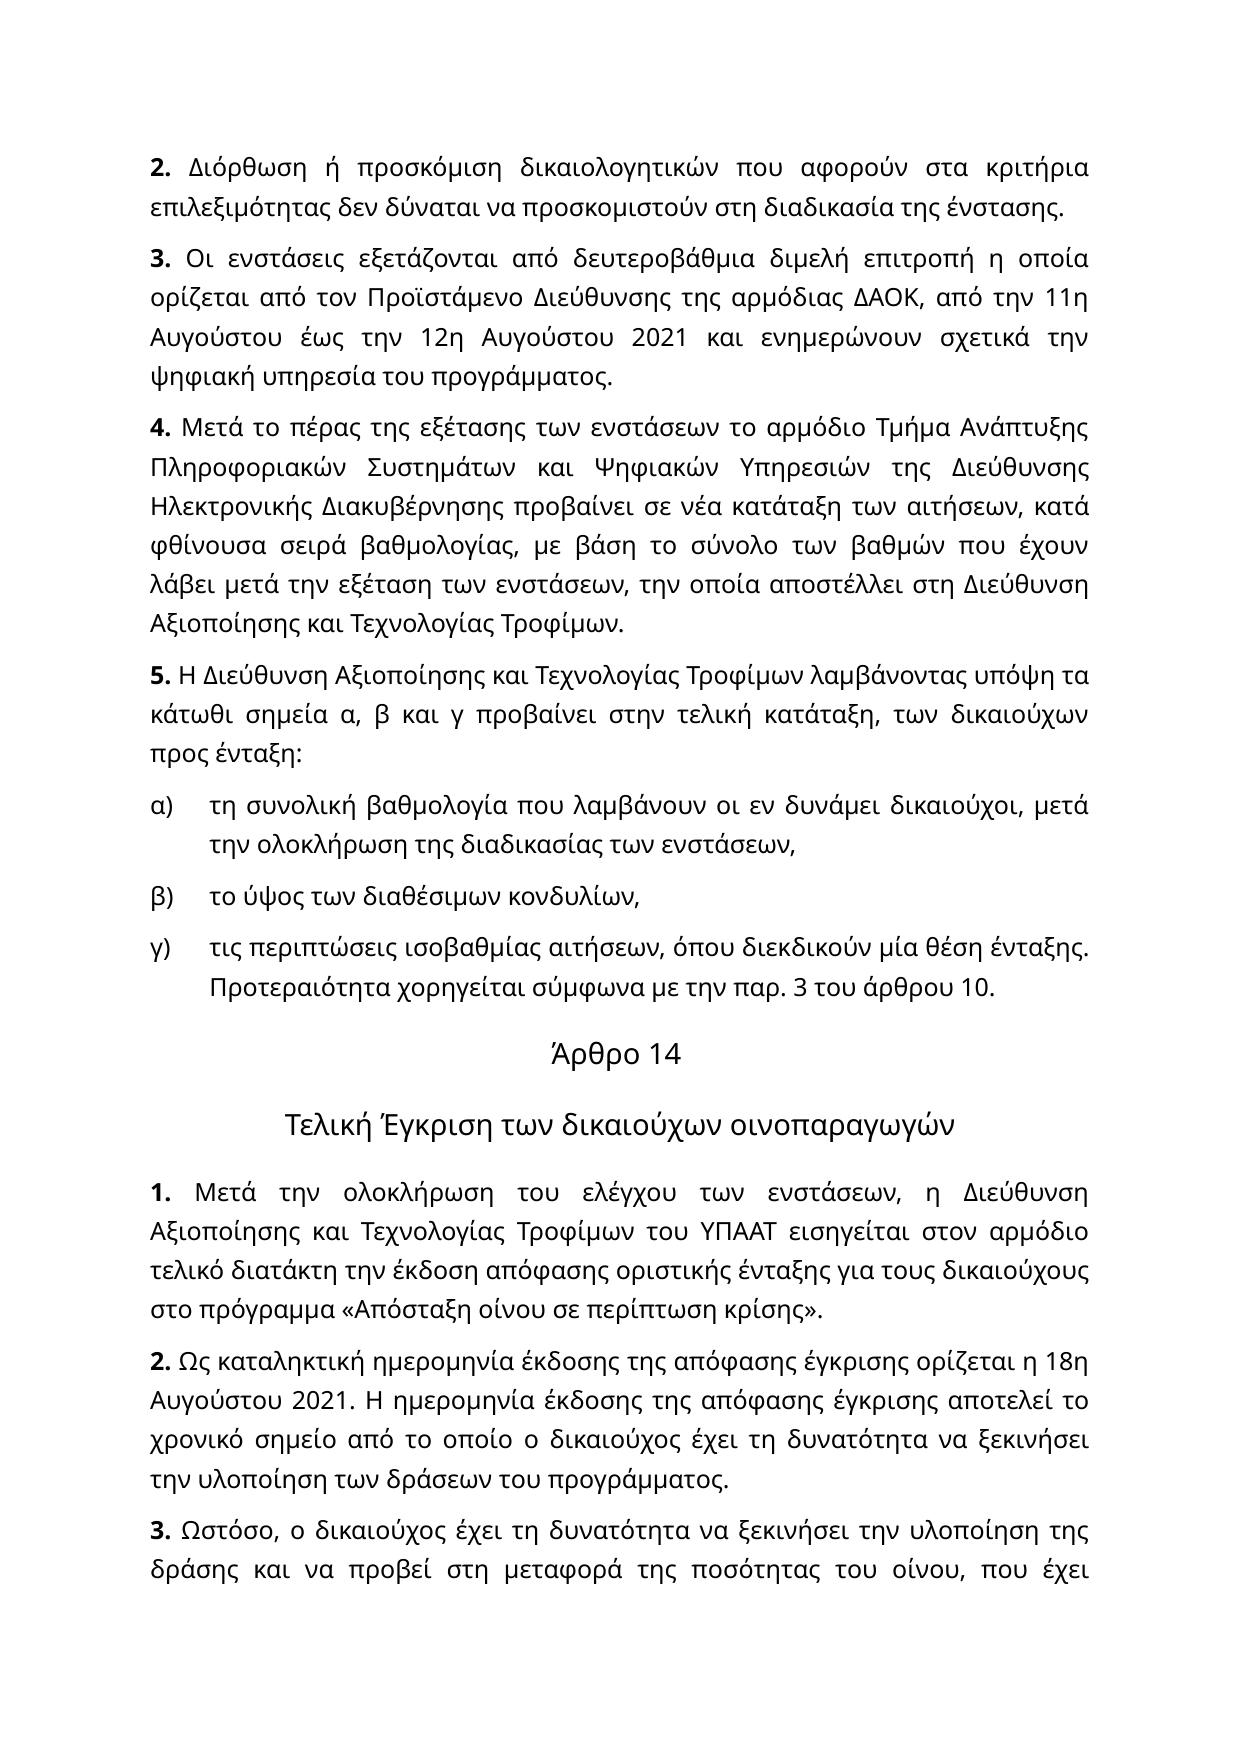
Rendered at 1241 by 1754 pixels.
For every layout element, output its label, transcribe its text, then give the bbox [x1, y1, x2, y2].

list β) το ύψος των διαθέσιμων κονδυλίων, [150, 878, 1090, 912]
list α) τη συνολική βαθμολογία που λαμβάνουν οι εν δυνάμει δικαιούχοι, μετά την ολοκλήρωση της διαδικασίας των ενστάσεων, [150, 787, 1090, 861]
text 2. Ως καταληκτική ημερομηνία έκδοσης της απόφασης έγκρισης ορίζεται η 18η Αυγούστου 2021. Η ημερομηνία έκδοσης της απόφασης έγκρισης αποτελεί το χρονικό σημείο από το οποίο ο δικαιούχος έχει τη δυνατότητα να ξεκινήσει την υλοποίηση των δράσεων του προγράμματος. [150, 1344, 1090, 1495]
list γ) τις περιπτώσεις ισοβαθμίας αιτήσεων, όπου διεκδικούν μία θέση ένταξης. Προτεραιότητα χορηγείται σύμφωνα με την παρ. 3 του άρθρου 10. [150, 930, 1090, 1003]
text 5. Η Διεύθυνση Αξιοποίησης και Τεχνολογίας Τροφίμων λαμβάνοντας υπόψη τα κάτωθι σημεία α, β και γ προβαίνει στην τελική κατάταξη, των δικαιούχων προς ένταξη: [150, 657, 1090, 770]
subtitle Τελική Έγκριση των δικαιούχων οινοπαραγωγών [150, 1104, 1090, 1144]
text 4. Μετά το πέρας της εξέτασης των ενστάσεων το αρμόδιο Τμήμα Ανάπτυξης Πληροφοριακών Συστημάτων και Ψηφιακών Υπηρεσιών της Διεύθυνσης Ηλεκτρονικής Διακυβέρνησης προβαίνει σε νέα κατάταξη των αιτήσεων, κατά φθίνουσα σειρά βαθμολογίας, με βάση το σύνολο των βαθμών που έχουν λάβει μετά την εξέταση των ενστάσεων, την οποία αποστέλλει στη Διεύθυνση Αξιοποίησης και Τεχνολογίας Τροφίμων. [150, 410, 1090, 640]
text 3. Ωστόσο, ο δικαιούχος έχει τη δυνατότητα να ξεκινήσει την υλοποίηση της δράσης και να προβεί στη μεταφορά της ποσότητας του οίνου, που έχει [150, 1513, 1090, 1586]
text 1. Μετά την ολοκλήρωση του ελέγχου των ενστάσεων, η Διεύθυνση Αξιοποίησης και Τεχνολογίας Τροφίμων του ΥΠΑΑΤ εισηγείται στον αρμόδιο τελικό διατάκτη την έκδοση απόφασης οριστικής ένταξης για τους δικαιούχους στο πρόγραμμα «Απόσταξη οίνου σε περίπτωση κρίσης». [150, 1174, 1090, 1326]
text 2. Διόρθωση ή προσκόμιση δικαιολογητικών που αφορούν στα κριτήρια επιλεξιμότητας δεν δύναται να προσκομιστούν στη διαδικασία της ένστασης. [150, 150, 1090, 223]
text 3. Οι ενστάσεις εξετάζονται από δευτεροβάθμια διμελή επιτροπή η οποία ορίζεται από τον Προϊστάμενο Διεύθυνσης της αρμόδιας ΔΑΟΚ, από την 11η Αυγούστου έως την 12η Αυγούστου 2021 και ενημερώνουν σχετικά την ψηφιακή υπηρεσία του προγράμματος. [150, 241, 1090, 392]
subtitle Άρθρο 14 [150, 1033, 1090, 1073]
